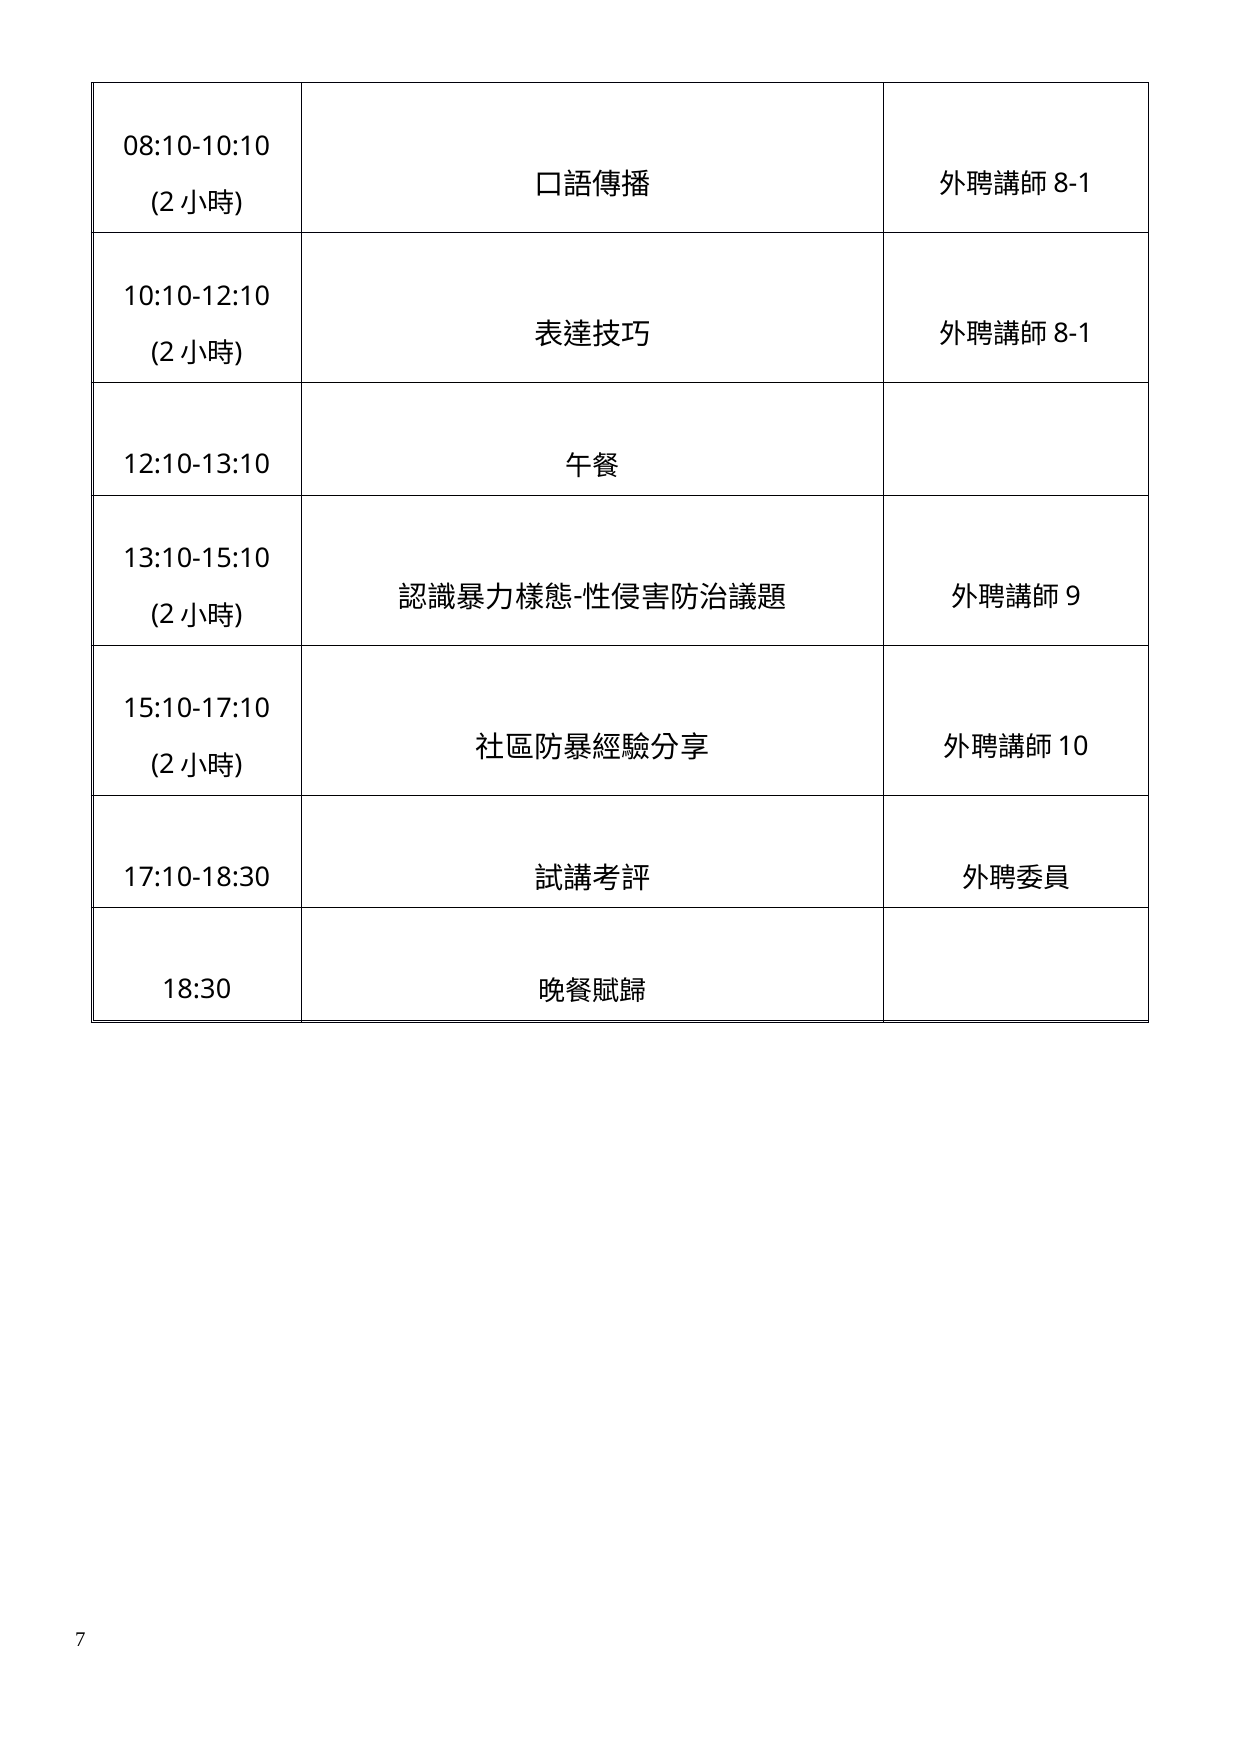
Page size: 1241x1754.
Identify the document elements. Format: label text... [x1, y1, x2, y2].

table_cell 18:30 [94, 908, 301, 1019]
table_cell 13:10-15:10 (2小時) [94, 496, 301, 644]
table_cell 外聘講師9 [884, 496, 1148, 644]
table_cell 12:10-13:10 [94, 383, 301, 494]
table_cell 外聘講師8-1 [884, 233, 1148, 382]
table_cell 口語傳播 [302, 83, 883, 232]
table_cell 社區防暴經驗分享 [302, 646, 883, 794]
table_cell 外聘講師10 [884, 646, 1148, 794]
table_cell 15:10-17:10 (2小時) [94, 646, 301, 794]
table_cell [884, 908, 1148, 1019]
table_cell [884, 383, 1148, 494]
table_cell 認識暴力樣態-性侵害防治議題 [302, 496, 883, 644]
table_cell 10:10-12:10 (2小時) [94, 233, 301, 382]
table_cell 午餐 [302, 383, 883, 494]
table_cell 試講考評 [302, 796, 883, 907]
table_cell 表達技巧 [302, 233, 883, 382]
table_cell 外聘委員 [884, 796, 1148, 907]
table_cell 17:10-18:30 [94, 796, 301, 907]
table_cell 晚餐賦歸 [302, 908, 883, 1019]
table_cell 外聘講師8-1 [884, 83, 1148, 232]
table_cell 08:10-10:10 (2小時) [94, 83, 301, 232]
